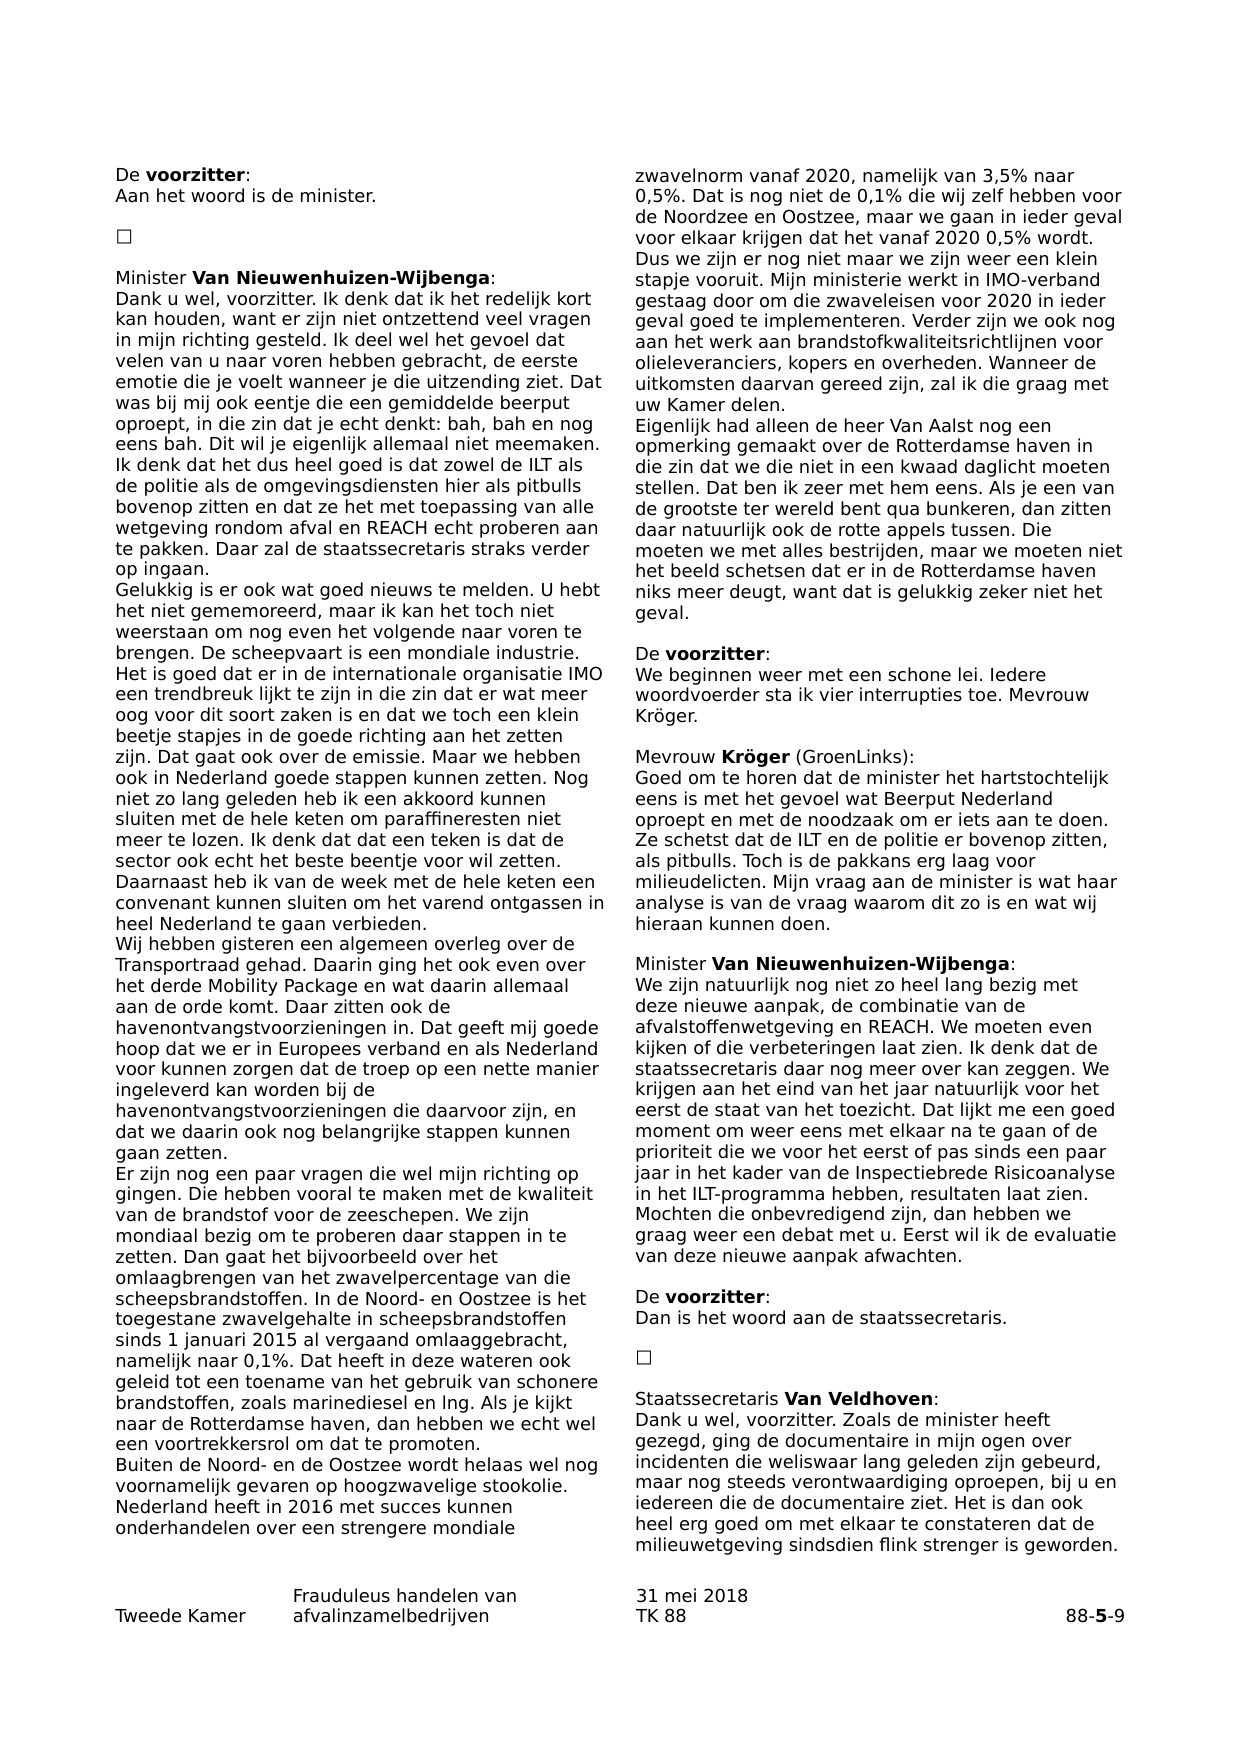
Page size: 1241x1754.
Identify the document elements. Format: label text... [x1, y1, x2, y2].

text zwavelnorm vanaf 2020, namelijk van 3,5% naar 0,5%. Dat is nog niet de 0,1% die wij zelf hebben voor de Noordzee en Oostzee, maar we gaan in ieder geval voor elkaar krijgen dat het vanaf 2020 0,5% wordt. Dus we zijn er nog niet maar we zijn weer een klein stapje vooruit. Mijn ministerie werkt in IMO-verband gestaag door om die zwaveleisen voor 2020 in ieder geval goed te implementeren. Verder zijn we ook nog aan het werk aan brandstofkwaliteitsrichtlijnen voor olieleveranciers, kopers en overheden. Wanneer de uitkomsten daarvan gereed zijn, zal ik die graag met uw Kamer delen. [635, 165, 1125, 415]
text Wij hebben gisteren een algemeen overleg over de Transportraad gehad. Daarin ging het ook even over het derde Mobility Package en wat daarin allemaal aan de orde komt. Daar zitten ook de havenontvangstvoorzieningen in. Dat geeft mij goede hoop dat we er in Europees verband en als Nederland voor kunnen zorgen dat de troep op een nette manier ingeleverd kan worden bij de havenontvangstvoorzieningen die daarvoor zijn, en dat we daarin ook nog belangrijke stappen kunnen gaan zetten. [115, 934, 605, 1163]
text Minister Van Nieuwenhuizen-Wijbenga: [115, 268, 605, 288]
text Buiten de Noord- en de Oostzee wordt helaas wel nog voornamelijk gevaren op hoogzwavelige stookolie. Nederland heeft in 2016 met succes kunnen onderhandelen over een strengere mondiale [115, 1455, 605, 1538]
text De voorzitter: [635, 644, 1125, 664]
text Dank u wel, voorzitter. Zoals de minister heeft gezegd, ging de documentaire in mijn ogen over incidenten die weliswaar lang geleden zijn gebeurd, maar nog steeds verontwaardiging oproepen, bij u en iedereen die de documentaire ziet. Het is dan ook heel erg goed om met elkaar te constateren dat de milieuwetgeving sindsdien flink strenger is geworden. [635, 1410, 1125, 1556]
text Staatssecretaris Van Veldhoven: [635, 1389, 1125, 1410]
text Gelukkig is er ook wat goed nieuws te melden. U hebt het niet gememoreerd, maar ik kan het toch niet weerstaan om nog even het volgende naar voren te brengen. De scheepvaart is een mondiale industrie. Het is goed dat er in de internationale organisatie IMO een trendbreuk lijkt te zijn in die zin dat er wat meer oog voor dit soort zaken is en dat we toch een klein beetje stapjes in de goede richting aan het zetten zijn. Dat gaat ook over de emissie. Maar we hebben ook in Nederland goede stappen kunnen zetten. Nog niet zo lang geleden heb ik een akkoord kunnen sluiten met de hele keten om paraffineresten niet meer te lozen. Ik denk dat dat een teken is dat de sector ook echt het beste beentje voor wil zetten. Daarnaast heb ik van de week met de hele keten een convenant kunnen sluiten om het varend ontgassen in heel Nederland te gaan verbieden. [115, 580, 605, 934]
text De voorzitter: [635, 1287, 1125, 1307]
text Aan het woord is de minister. [115, 186, 605, 207]
text Mevrouw Kröger (GroenLinks): [635, 747, 1125, 768]
text Eigenlijk had alleen de heer Van Aalst nog een opmerking gemaakt over de Rotterdamse haven in die zin dat we die niet in een kwaad daglicht moeten stellen. Dat ben ik zeer met hem eens. Als je een van de grootste ter wereld bent qua bunkeren, dan zitten daar natuurlijk ook de rotte appels tussen. Die moeten we met alles bestrijden, maar we moeten niet het beeld schetsen dat er in de Rotterdamse haven niks meer deugt, want dat is gelukkig zeker niet het geval. [635, 415, 1125, 624]
text De voorzitter: [115, 165, 605, 186]
text Er zijn nog een paar vragen die wel mijn richting op gingen. Die hebben vooral te maken met de kwaliteit van de brandstof voor de zeeschepen. We zijn mondiaal bezig om te proberen daar stappen in te zetten. Dan gaat het bijvoorbeeld over het omlaagbrengen van het zwavelpercentage van die scheepsbrandstoffen. In de Noord- en Oostzee is het toegestane zwavelgehalte in scheepsbrandstoffen sinds 1 januari 2015 al vergaand omlaaggebracht, namelijk naar 0,1%. Dat heeft in deze wateren ook geleid tot een toename van het gebruik van schonere brandstoffen, zoals marinediesel en lng. Als je kijkt naar de Rotterdamse haven, dan hebben we echt wel een voortrekkersrol om dat te promoten. [115, 1163, 605, 1455]
text ⬜ [115, 227, 605, 248]
text We zijn natuurlijk nog niet zo heel lang bezig met deze nieuwe aanpak, de combinatie van de afvalstoffenwetgeving en REACH. We moeten even kijken of die verbeteringen laat zien. Ik denk dat de staatssecretaris daar nog meer over kan zeggen. We krijgen aan het eind van het jaar natuurlijk voor het eerst de staat van het toezicht. Dat lijkt me een goed moment om weer eens met elkaar na te gaan of de prioriteit die we voor het eerst of pas sinds een paar jaar in het kader van de Inspectiebrede Risicoanalyse in het ILT-programma hebben, resultaten laat zien. Mochten die onbevredigend zijn, dan hebben we graag weer een debat met u. Eerst wil ik de evaluatie van deze nieuwe aanpak afwachten. [635, 975, 1125, 1267]
text Goed om te horen dat de minister het hartstochtelijk eens is met het gevoel wat Beerput Nederland oproept en met de noodzaak om er iets aan te doen. Ze schetst dat de ILT en de politie er bovenop zitten, als pitbulls. Toch is de pakkans erg laag voor milieudelicten. Mijn vraag aan de minister is wat haar analyse is van de vraag waarom dit zo is en wat wij hieraan kunnen doen. [635, 768, 1125, 934]
text Minister Van Nieuwenhuizen-Wijbenga: [635, 954, 1125, 975]
text We beginnen weer met een schone lei. Iedere woordvoerder sta ik vier interrupties toe. Mevrouw Kröger. [635, 664, 1125, 727]
text ⬜ [635, 1348, 1125, 1369]
text Dank u wel, voorzitter. Ik denk dat ik het redelijk kort kan houden, want er zijn niet ontzettend veel vragen in mijn richting gesteld. Ik deel wel het gevoel dat velen van u naar voren hebben gebracht, de eerste emotie die je voelt wanneer je die uitzending ziet. Dat was bij mij ook eentje die een gemiddelde beerput oproept, in die zin dat je echt denkt: bah, bah en nog eens bah. Dit wil je eigenlijk allemaal niet meemaken. Ik denk dat het dus heel goed is dat zowel de ILT als de politie als de omgevingsdiensten hier als pitbulls bovenop zitten en dat ze het met toepassing van alle wetgeving rondom afval en REACH echt proberen aan te pakken. Daar zal de staatssecretaris straks verder op ingaan. [115, 288, 605, 580]
text Dan is het woord aan de staatssecretaris. [635, 1307, 1125, 1328]
